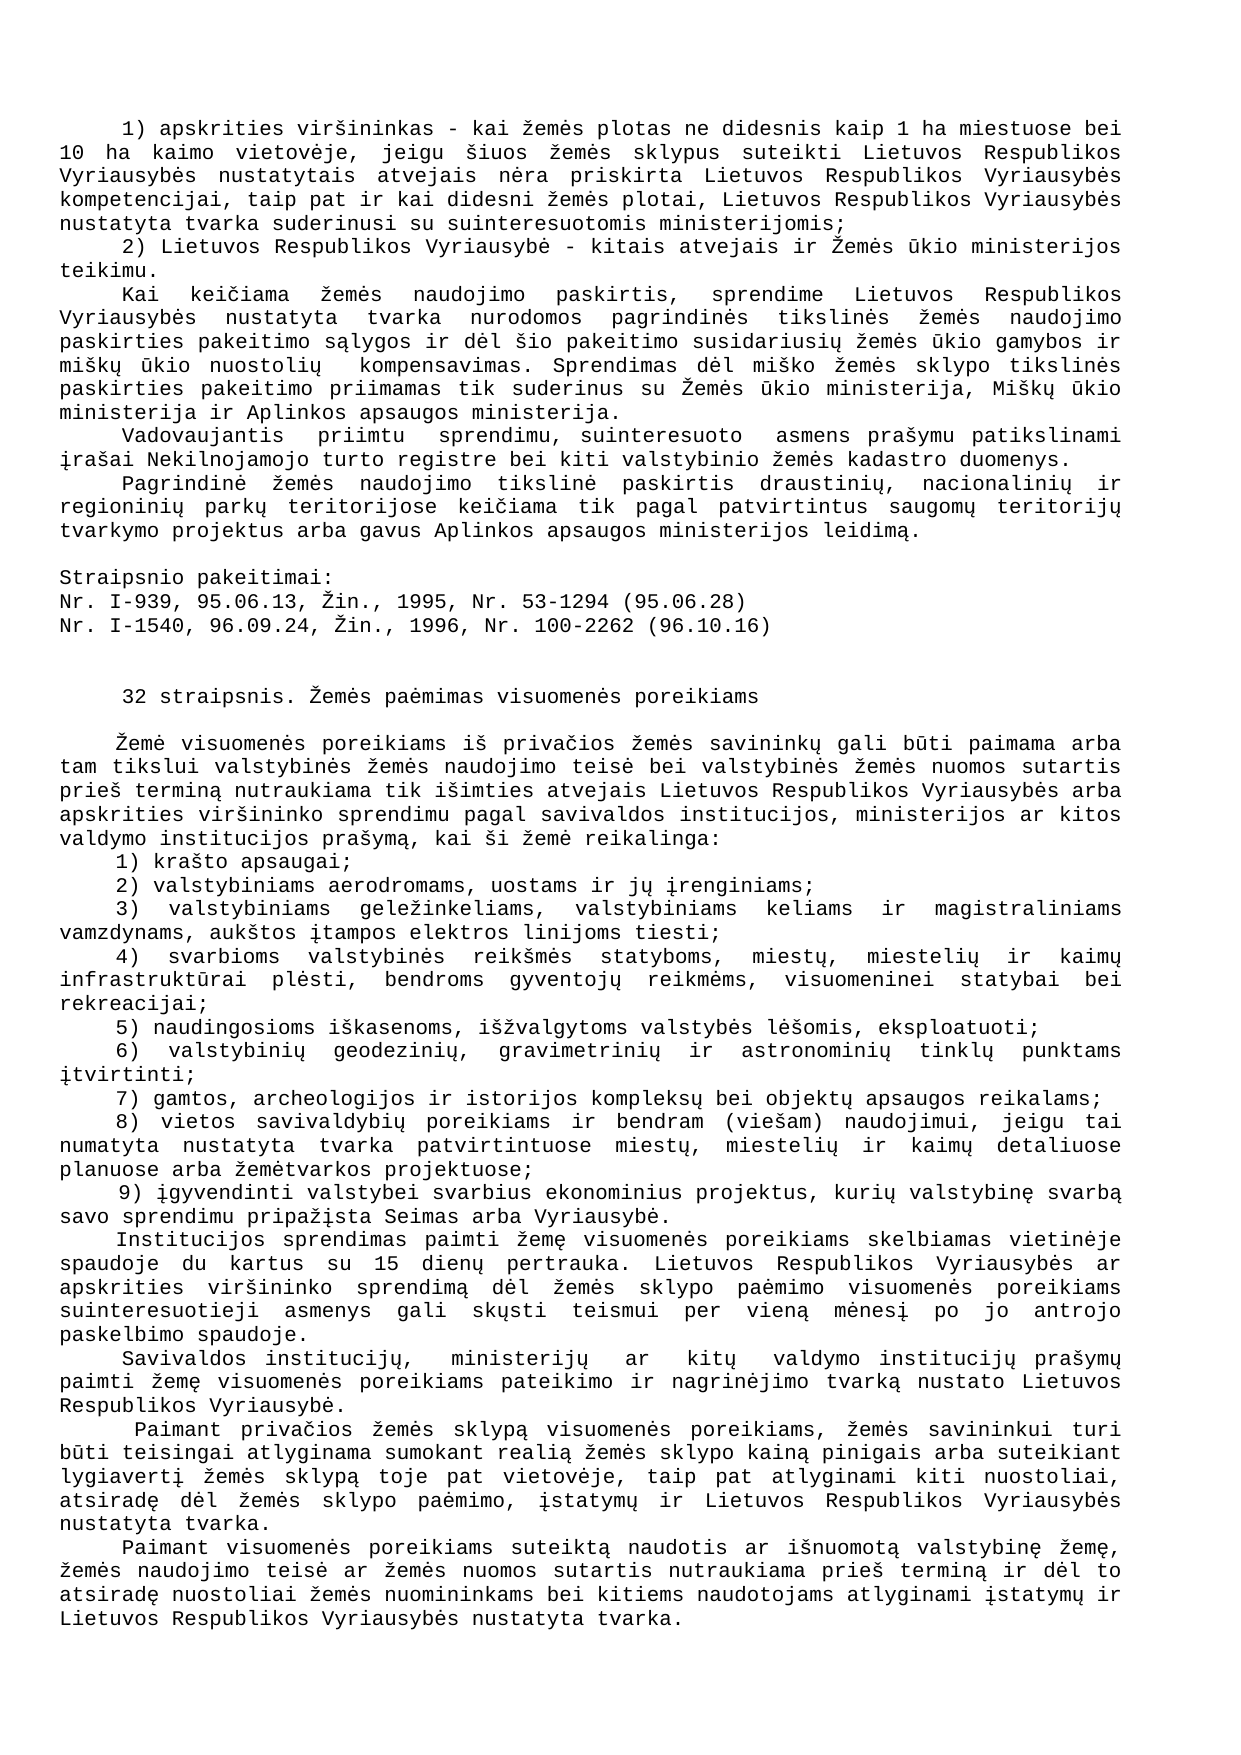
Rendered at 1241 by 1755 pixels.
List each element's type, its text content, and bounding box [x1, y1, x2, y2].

text Pagrindinė žemės naudojimo tikslinė paskirtis draustinių, nacionalinių ir regioninių parkų teritorijose keičiama tik pagal patvirtintus saugomų teritorijų tvarkymo projektus arba gavus Aplinkos apsaugos ministerijos leidimą. [59, 473, 1122, 544]
text 4) svarbioms valstybinės reikšmės statyboms, miestų, miestelių ir kaimų infrastruktūrai plėsti, bendroms gyventojų reikmėms, visuomeninei statybai bei rekreacijai; [59, 946, 1122, 1017]
text Žemė visuomenės poreikiams iš privačios žemės savininkų gali būti paimama arba tam tikslui valstybinės žemės naudojimo teisė bei valstybinės žemės nuomos sutartis prieš terminą nutraukiama tik išimties atvejais Lietuvos Respublikos Vyriausybės arba apskrities viršininko sprendimu pagal savivaldos institucijos, ministerijos ar kitos valdymo institucijos prašymą, kai ši žemė reikalinga: [59, 733, 1122, 851]
text 7) gamtos, archeologijos ir istorijos kompleksų bei objektų apsaugos reikalams; [59, 1088, 1122, 1111]
text 1) krašto apsaugai; [59, 851, 1122, 875]
text 6) valstybinių geodezinių, gravimetrinių ir astronominių tinklų punktams įtvirtinti; [59, 1040, 1122, 1088]
text Straipsnio pakeitimai: [59, 567, 1122, 591]
text 2) valstybiniams aerodromams, uostams ir jų įrenginiams; [59, 875, 1122, 898]
text 2) Lietuvos Respublikos Vyriausybė - kitais atvejais ir Žemės ūkio ministerijos teikimu. [59, 236, 1122, 284]
text 8) vietos savivaldybių poreikiams ir bendram (viešam) naudojimui, jeigu tai numatyta nustatyta tvarka patvirtintuose miestų, miestelių ir kaimų detaliuose planuose arba žemėtvarkos projektuose; [59, 1111, 1122, 1182]
text 5) naudingosioms iškasenoms, išžvalgytoms valstybės lėšomis, eksploatuoti; [59, 1017, 1122, 1040]
text 32 straipsnis. Žemės paėmimas visuomenės poreikiams [59, 686, 1122, 709]
text Vadovaujantis priimtu sprendimu, suinteresuoto asmens prašymu patikslinami įrašai Nekilnojamojo turto registre bei kiti valstybinio žemės kadastro duomenys. [59, 426, 1122, 473]
text 3) valstybiniams geležinkeliams, valstybiniams keliams ir magistraliniams vamzdynams, aukštos įtampos elektros linijoms tiesti; [59, 898, 1122, 946]
text Institucijos sprendimas paimti žemę visuomenės poreikiams skelbiamas vietinėje spaudoje du kartus su 15 dienų pertrauka. Lietuvos Respublikos Vyriausybės ar apskrities viršininko sprendimą dėl žemės sklypo paėmimo visuomenės poreikiams suinteresuotieji asmenys gali skųsti teismui per vieną mėnesį po jo antrojo paskelbimo spaudoje. [59, 1229, 1122, 1348]
text Nr. I-939, 95.06.13, Žin., 1995, Nr. 53-1294 (95.06.28) [59, 591, 1122, 615]
text 9) įgyvendinti valstybei svarbius ekonominius projektus, kurių valstybinę svarbą savo sprendimu pripažįsta Seimas arba Vyriausybė. [59, 1182, 1122, 1229]
text Paimant privačios žemės sklypą visuomenės poreikiams, žemės savininkui turi būti teisingai atlyginama sumokant realią žemės sklypo kainą pinigais arba suteikiant lygiavertį žemės sklypą toje pat vietovėje, taip pat atlyginami kiti nuostoliai, atsiradę dėl žemės sklypo paėmimo, įstatymų ir Lietuvos Respublikos Vyriausybės nustatyta tvarka. [59, 1419, 1122, 1537]
text Nr. I-1540, 96.09.24, Žin., 1996, Nr. 100-2262 (96.10.16) [59, 615, 1122, 638]
text Paimant visuomenės poreikiams suteiktą naudotis ar išnuomotą valstybinę žemę, žemės naudojimo teisė ar žemės nuomos sutartis nutraukiama prieš terminą ir dėl to atsiradę nuostoliai žemės nuomininkams bei kitiems naudotojams atlyginami įstatymų ir Lietuvos Respublikos Vyriausybės nustatyta tvarka. [59, 1537, 1122, 1631]
text Savivaldos institucijų, ministerijų ar kitų valdymo institucijų prašymų paimti žemę visuomenės poreikiams pateikimo ir nagrinėjimo tvarką nustato Lietuvos Respublikos Vyriausybė. [59, 1348, 1122, 1419]
text Kai keičiama žemės naudojimo paskirtis, sprendime Lietuvos Respublikos Vyriausybės nustatyta tvarka nurodomos pagrindinės tikslinės žemės naudojimo paskirties pakeitimo sąlygos ir dėl šio pakeitimo susidariusių žemės ūkio gamybos ir miškų ūkio nuostolių kompensavimas. Sprendimas dėl miško žemės sklypo tikslinės paskirties pakeitimo priimamas tik suderinus su Žemės ūkio ministerija, Miškų ūkio ministerija ir Aplinkos apsaugos ministerija. [59, 284, 1122, 426]
text 1) apskrities viršininkas - kai žemės plotas ne didesnis kaip 1 ha miestuose bei 10 ha kaimo vietovėje, jeigu šiuos žemės sklypus suteikti Lietuvos Respublikos Vyriausybės nustatytais atvejais nėra priskirta Lietuvos Respublikos Vyriausybės kompetencijai, taip pat ir kai didesni žemės plotai, Lietuvos Respublikos Vyriausybės nustatyta tvarka suderinusi su suinteresuotomis ministerijomis; [59, 118, 1122, 236]
